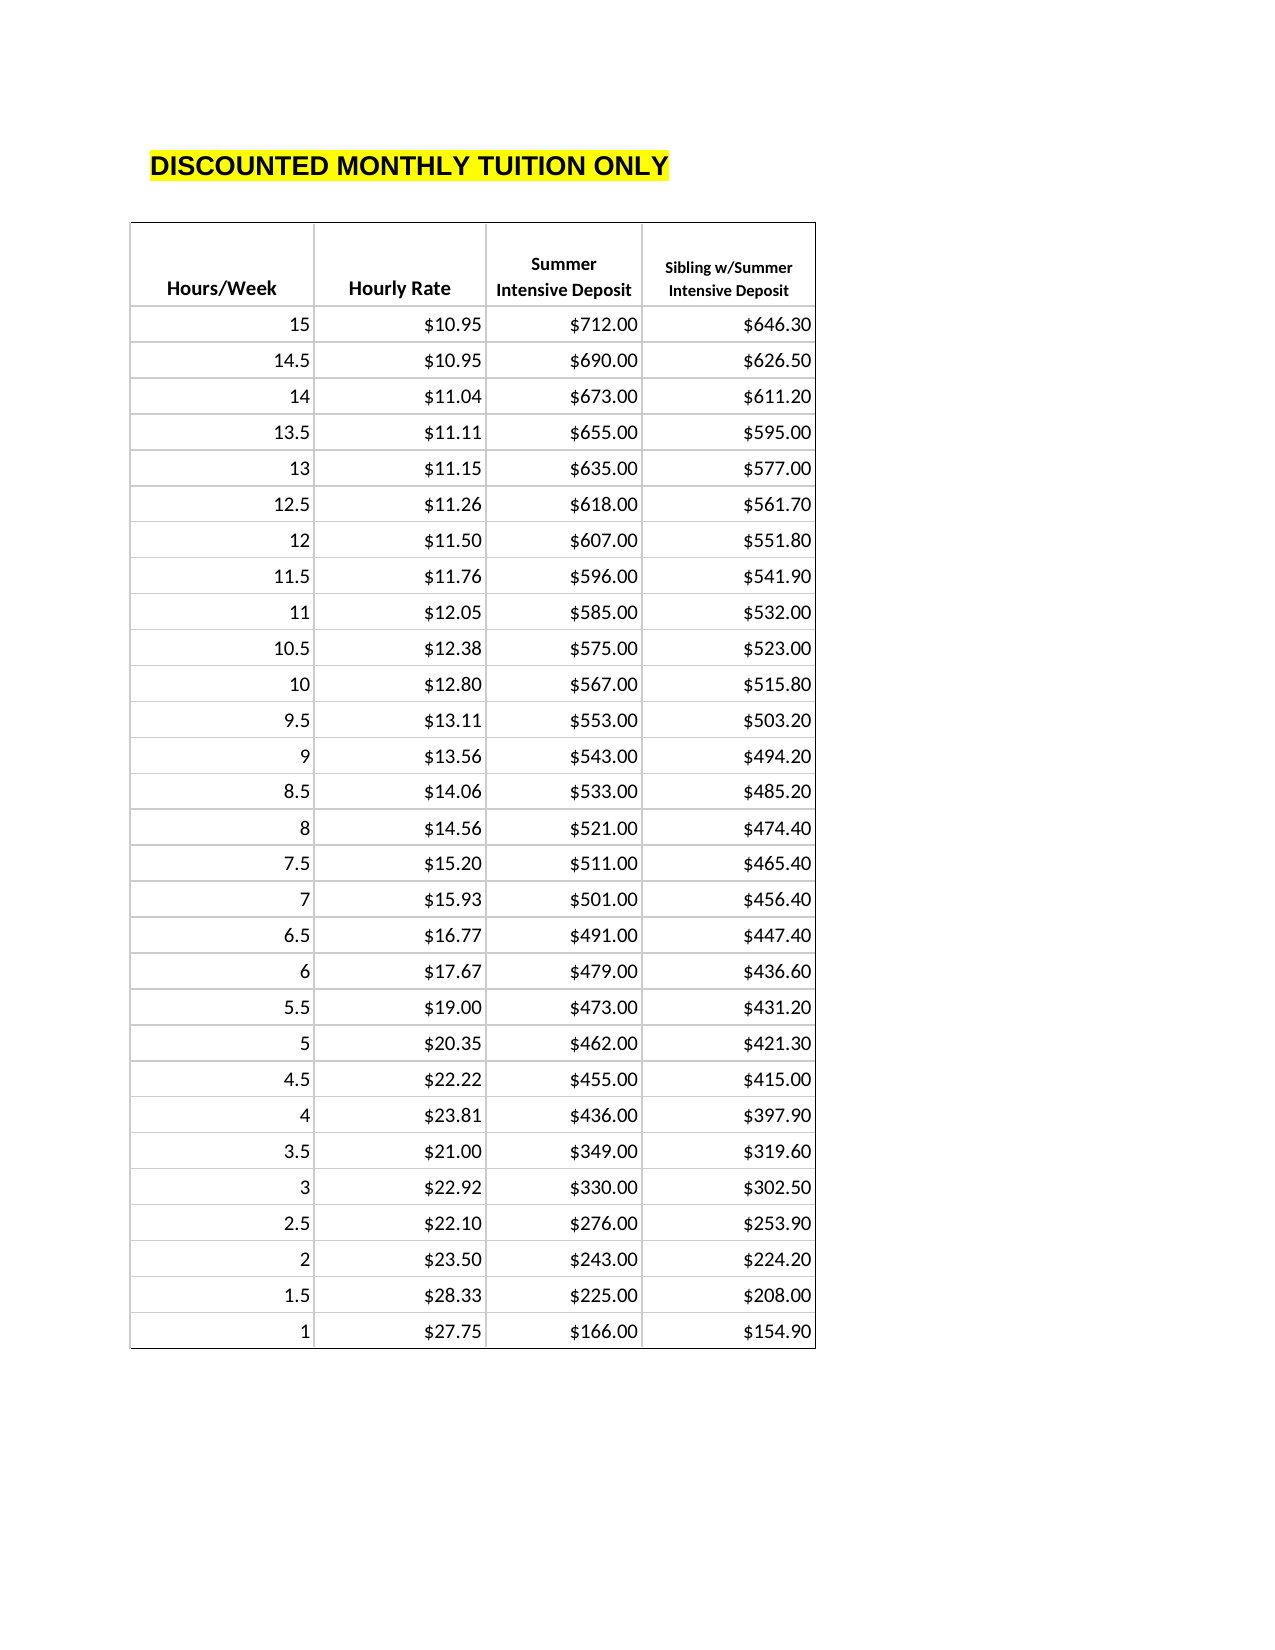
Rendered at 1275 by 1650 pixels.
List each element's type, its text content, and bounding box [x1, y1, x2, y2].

table_cell $611.20 [643, 379, 815, 413]
table_cell $12.80 [315, 666, 485, 701]
table_cell $253.90 [643, 1205, 815, 1239]
table_cell $10.95 [315, 307, 485, 341]
table_cell 5.5 [131, 990, 313, 1024]
table_cell $11.26 [315, 487, 485, 521]
table_cell 7 [131, 882, 313, 916]
table_cell 12.5 [131, 487, 313, 521]
table_cell $16.77 [315, 918, 485, 952]
table_cell $11.04 [315, 379, 485, 413]
table_header Sibling w/Summer Intensive Deposit [643, 223, 815, 305]
table_cell 13 [131, 451, 313, 485]
table_cell $15.20 [315, 846, 485, 880]
table_cell $421.30 [643, 1026, 815, 1060]
table_cell 9 [131, 738, 313, 772]
table_cell $12.38 [315, 630, 485, 664]
table_cell 5 [131, 1026, 313, 1060]
table_cell $561.70 [643, 487, 815, 521]
table_cell $485.20 [643, 774, 815, 808]
table_cell $349.00 [487, 1133, 641, 1168]
table_cell 3 [131, 1169, 313, 1204]
table_cell $10.95 [315, 343, 485, 377]
table_cell $23.81 [315, 1097, 485, 1132]
table_cell 2.5 [131, 1205, 313, 1239]
table_cell 10 [131, 666, 313, 701]
table_cell $465.40 [643, 846, 815, 880]
table_cell $553.00 [487, 702, 641, 736]
table_cell $225.00 [487, 1277, 641, 1311]
table_cell $474.40 [643, 810, 815, 844]
table_cell $501.00 [487, 882, 641, 916]
table_cell $551.80 [643, 522, 815, 557]
table_cell 15 [131, 307, 313, 341]
table_cell $515.80 [643, 666, 815, 701]
table_cell 13.5 [131, 415, 313, 449]
text DISCOUNTED MONTHLY TUITION ONLY [150, 150, 1125, 181]
table_cell $21.00 [315, 1133, 485, 1168]
table_header Summer Intensive Deposit [487, 223, 642, 305]
table_cell $635.00 [487, 451, 641, 485]
table_cell $511.00 [487, 846, 641, 880]
table_cell $11.11 [315, 415, 485, 449]
table_cell $532.00 [643, 594, 815, 629]
table_cell $456.40 [643, 882, 815, 916]
table_cell $575.00 [487, 630, 641, 664]
table_cell 1.5 [131, 1277, 313, 1311]
table_cell $491.00 [487, 918, 641, 952]
table_cell $494.20 [643, 738, 815, 772]
table_cell $618.00 [487, 487, 641, 521]
table_cell $154.90 [643, 1313, 815, 1347]
table_cell 4.5 [131, 1062, 313, 1096]
table_cell $577.00 [643, 451, 815, 485]
table_cell $22.10 [315, 1205, 485, 1239]
table_cell $607.00 [487, 522, 641, 557]
table_header Hours/Week [131, 223, 314, 305]
table_cell $596.00 [487, 558, 641, 593]
table_cell $436.60 [643, 954, 815, 988]
table_cell $533.00 [487, 774, 641, 808]
table_cell $11.15 [315, 451, 485, 485]
table_cell $22.92 [315, 1169, 485, 1204]
table_cell $302.50 [643, 1169, 815, 1204]
table_cell $541.90 [643, 558, 815, 593]
table_cell $27.75 [315, 1313, 485, 1347]
table_cell $473.00 [487, 990, 641, 1024]
table_cell 10.5 [131, 630, 313, 664]
table_cell $585.00 [487, 594, 641, 629]
table_cell $276.00 [487, 1205, 641, 1239]
table_cell $13.11 [315, 702, 485, 736]
table_cell $14.56 [315, 810, 485, 844]
table_cell $22.22 [315, 1062, 485, 1096]
table_cell $690.00 [487, 343, 641, 377]
table_cell $208.00 [643, 1277, 815, 1311]
table_cell 7.5 [131, 846, 313, 880]
table_cell $523.00 [643, 630, 815, 664]
table_cell 6.5 [131, 918, 313, 952]
table_cell $20.35 [315, 1026, 485, 1060]
table_cell 1 [131, 1313, 313, 1347]
table_cell $23.50 [315, 1241, 485, 1276]
table_cell $436.00 [487, 1097, 641, 1132]
table_cell $13.56 [315, 738, 485, 772]
table_cell 8.5 [131, 774, 313, 808]
table_cell $521.00 [487, 810, 641, 844]
table_cell $15.93 [315, 882, 485, 916]
table_cell $11.76 [315, 558, 485, 593]
table_cell 14 [131, 379, 313, 413]
table_cell 4 [131, 1097, 313, 1132]
table_cell $567.00 [487, 666, 641, 701]
table_cell $673.00 [487, 379, 641, 413]
table_cell $455.00 [487, 1062, 641, 1096]
table_cell $712.00 [487, 307, 641, 341]
table_cell $243.00 [487, 1241, 641, 1276]
table_cell $479.00 [487, 954, 641, 988]
table_cell 6 [131, 954, 313, 988]
table_cell $12.05 [315, 594, 485, 629]
table_cell 11.5 [131, 558, 313, 593]
table_cell 12 [131, 522, 313, 557]
table_cell $28.33 [315, 1277, 485, 1311]
table_cell $626.50 [643, 343, 815, 377]
table_cell $431.20 [643, 990, 815, 1024]
table_cell $319.60 [643, 1133, 815, 1168]
table_cell $397.90 [643, 1097, 815, 1132]
table_cell $19.00 [315, 990, 485, 1024]
table_cell $415.00 [643, 1062, 815, 1096]
table_cell $17.67 [315, 954, 485, 988]
table_cell $543.00 [487, 738, 641, 772]
table_cell 2 [131, 1241, 313, 1276]
table_cell $595.00 [643, 415, 815, 449]
table_cell $224.20 [643, 1241, 815, 1276]
table_cell 14.5 [131, 343, 313, 377]
table_header Hourly Rate [315, 223, 486, 305]
table_cell 11 [131, 594, 313, 629]
table_cell 9.5 [131, 702, 313, 736]
table_cell 3.5 [131, 1133, 313, 1168]
table_cell $11.50 [315, 522, 485, 557]
table_cell 8 [131, 810, 313, 844]
table_cell $330.00 [487, 1169, 641, 1204]
table_cell $462.00 [487, 1026, 641, 1060]
table_cell $503.20 [643, 702, 815, 736]
table_cell $14.06 [315, 774, 485, 808]
table_cell $166.00 [487, 1313, 641, 1347]
table_cell $447.40 [643, 918, 815, 952]
table_cell $646.30 [643, 307, 815, 341]
table_cell $655.00 [487, 415, 641, 449]
